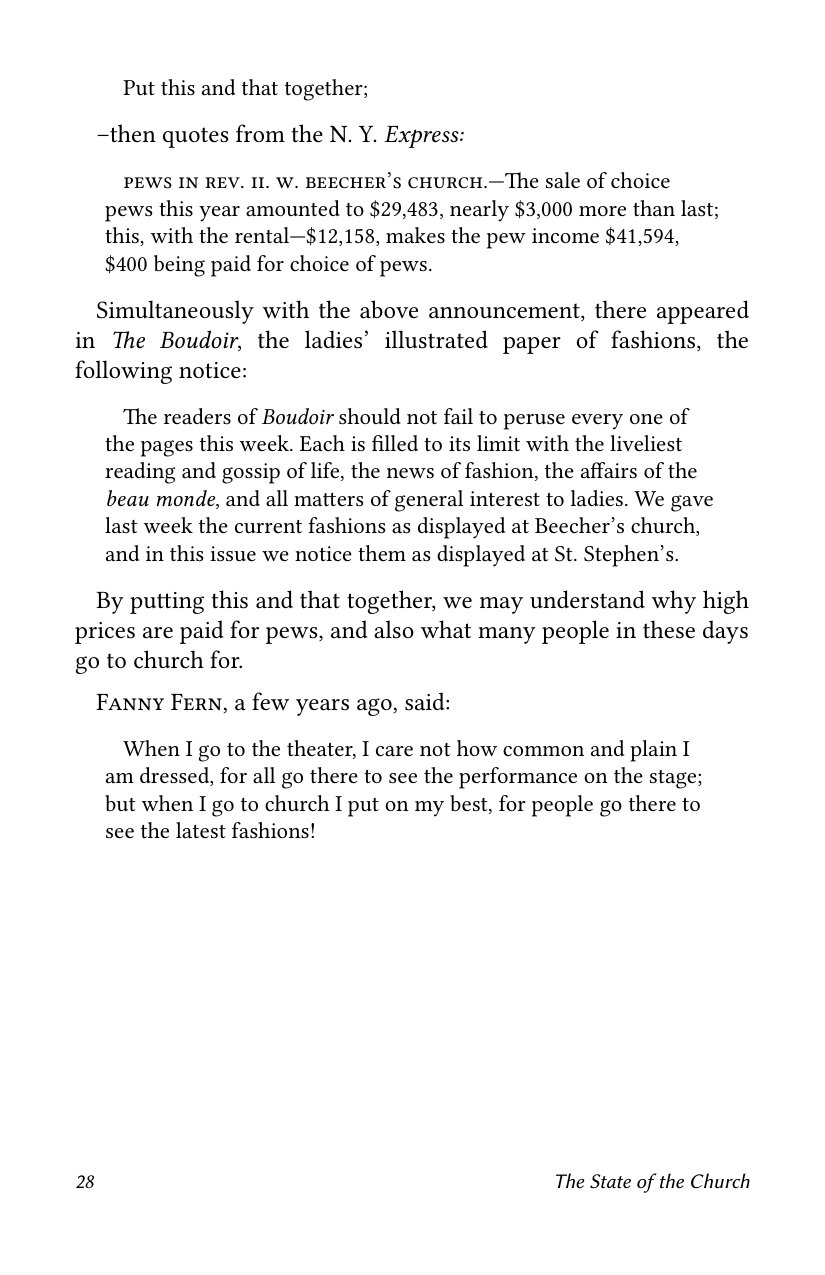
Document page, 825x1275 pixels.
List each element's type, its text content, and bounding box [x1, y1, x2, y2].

text Simultaneously with the above announcement, there appeared in The Boudoir, the ladies’ illustrated paper of fashions, the following notice: [75, 296, 750, 384]
text PEWS IN REV. II. W. BEECHER’S CHURCH.—The sale of choice pews this year amounted to $29,483, nearly $3,000 more than last; this, with the rental—$12,158, makes the pew income $41,594, $400 being paid for choice of pews. [105, 168, 720, 277]
text Put this and that together; [105, 75, 720, 101]
text Fanny Fern, a few years ago, said: [75, 688, 750, 716]
text –then quotes from the N. Y. Express: [75, 120, 750, 149]
text By putting this and that together, we may understand why high prices are paid for pews, and also what many people in these days go to church for. [75, 586, 750, 674]
text When I go to the theater, I care not how common and plain I am dressed, for all go there to see the performance on the stage; but when I go to church I put on my best, for people go there to see the latest fashions! [105, 736, 720, 844]
text The readers of Boudoir should not fail to peruse every one of the pages this week. Each is filled to its limit with the liveliest reading and gossip of life, the news of fashion, the affairs of the beau monde, and all matters of general interest to ladies. We gave last week the current fashions as displayed at Beecher’s church, and in this issue we notice them as displayed at St. Stephen’s. [105, 404, 720, 567]
